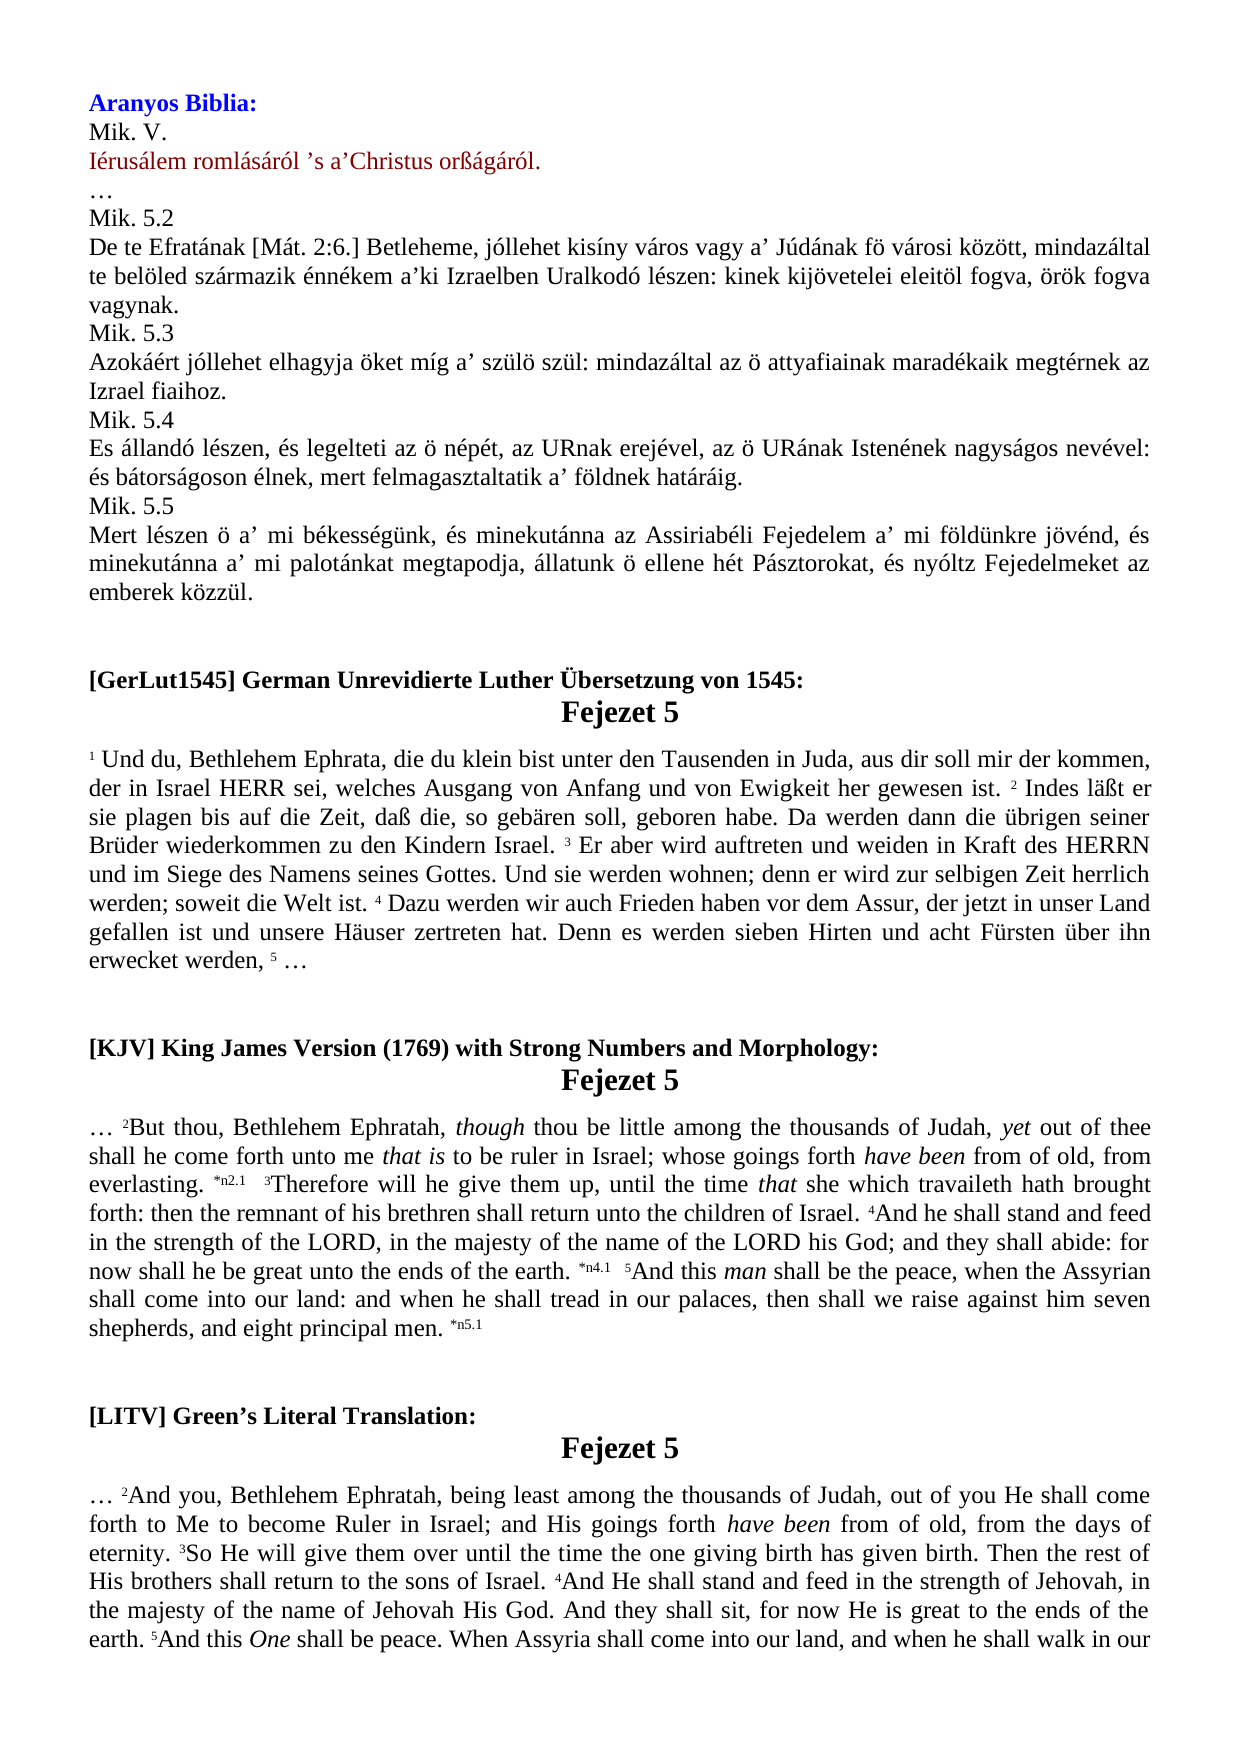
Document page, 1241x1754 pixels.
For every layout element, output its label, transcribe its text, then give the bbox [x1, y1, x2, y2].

text [LITV] Green’s Literal Translation: [88, 1401, 1152, 1430]
text Mert lészen ö a’ mi békességünk, és minekutánna az Assiriabéli Fejedelem a’ mi földünkre jövénd, és minekutánna a’ mi palotánkat megtapodja, állatunk ö ellene hét Pásztorokat, és nyóltz Fejedelmeket az emberek közzül. [88, 520, 1152, 606]
text Mik. 5.4 [88, 405, 1152, 433]
text [GerLut1545] German Unrevidierte Luther Übersetzung von 1545: [88, 665, 1152, 694]
text Fejezet 5 [88, 694, 1152, 729]
text 1 Und du, Bethlehem Ephrata, die du klein bist unter den Tausenden in Juda, aus dir soll mir der kommen, der in Israel HERR sei, welches Ausgang von Anfang und von Ewigkeit her gewesen ist. 2 Indes läßt er sie plagen bis auf die Zeit, daß die, so gebären soll, geboren habe. Da werden dann die übrigen seiner Brüder wiederkommen zu den Kindern Israel. 3 Er aber wird auftreten und weiden in Kraft des HERRN und im Siege des Namens seines Gottes. Und sie werden wohnen; denn er wird zur selbigen Zeit herrlich werden; soweit die Welt ist. 4 Dazu werden wir auch Frieden haben vor dem Assur, der jetzt in unser Land gefallen ist und unsere Häuser zertreten hat. Denn es werden sieben Hirten und acht Fürsten über ihn erwecket werden, 5 … [88, 744, 1152, 974]
text Aranyos Biblia: [88, 88, 1152, 117]
text Azokáért jóllehet elhagyja öket míg a’ szülö szül: mindazáltal az ö attyafiainak maradékaik megtérnek az Izrael fiaihoz. [88, 347, 1152, 405]
text De te Efratának [Mát. 2:6.] Betleheme, jóllehet kisíny város vagy a’ Júdának fö városi között, mindazáltal te belöled származik énnékem a’ki Izraelben Uralkodó lészen: kinek kijövetelei eleitöl fogva, örök fogva vagynak. [88, 232, 1152, 318]
text Mik. V. [88, 117, 1152, 146]
text Mik. 5.2 [88, 203, 1152, 232]
text … 2And you, Bethlehem Ephratah, being least among the thousands of Judah, out of you He shall come forth to Me to become Ruler in Israel; and His goings forth have been from of old, from the days of eternity. 3So He will give them over until the time the one giving birth has given birth. Then the rest of His brothers shall return to the sons of Israel. 4And He shall stand and feed in the strength of Jehovah, in the majesty of the name of Jehovah His God. And they shall sit, for now He is great to the ends of the earth. 5And this One shall be peace. When Assyria shall come into our land, and when he shall walk in our [88, 1480, 1152, 1653]
text … [88, 175, 1152, 203]
text Fejezet 5 [88, 1430, 1152, 1466]
text [KJV] King James Version (1769) with Strong Numbers and Morphology: [88, 1033, 1152, 1062]
text Iérusálem romlásáról ’s a’Christus orßágáról. [88, 146, 1152, 175]
text Mik. 5.5 [88, 491, 1152, 520]
text Es állandó lészen, és legelteti az ö népét, az URnak erejével, az ö URának Istenének nagyságos nevével: és bátorságoson élnek, mert felmagasztaltatik a’ földnek határáig. [88, 433, 1152, 491]
text Fejezet 5 [88, 1062, 1152, 1098]
text Mik. 5.3 [88, 318, 1152, 347]
text … 2But thou, Bethlehem Ephratah, though thou be little among the thousands of Judah, yet out of thee shall he come forth unto me that is to be ruler in Israel; whose goings forth have been from of old, from everlasting. *n2.1 3Therefore will he give them up, until the time that she which travaileth hath brought forth: then the remnant of his brethren shall return unto the children of Israel. 4And he shall stand and feed in the strength of the LORD, in the majesty of the name of the LORD his God; and they shall abide: for now shall he be great unto the ends of the earth. *n4.1 5And this man shall be the peace, when the Assyrian shall come into our land: and when he shall tread in our palaces, then shall we raise against him seven shepherds, and eight principal men. *n5.1 [88, 1112, 1152, 1342]
